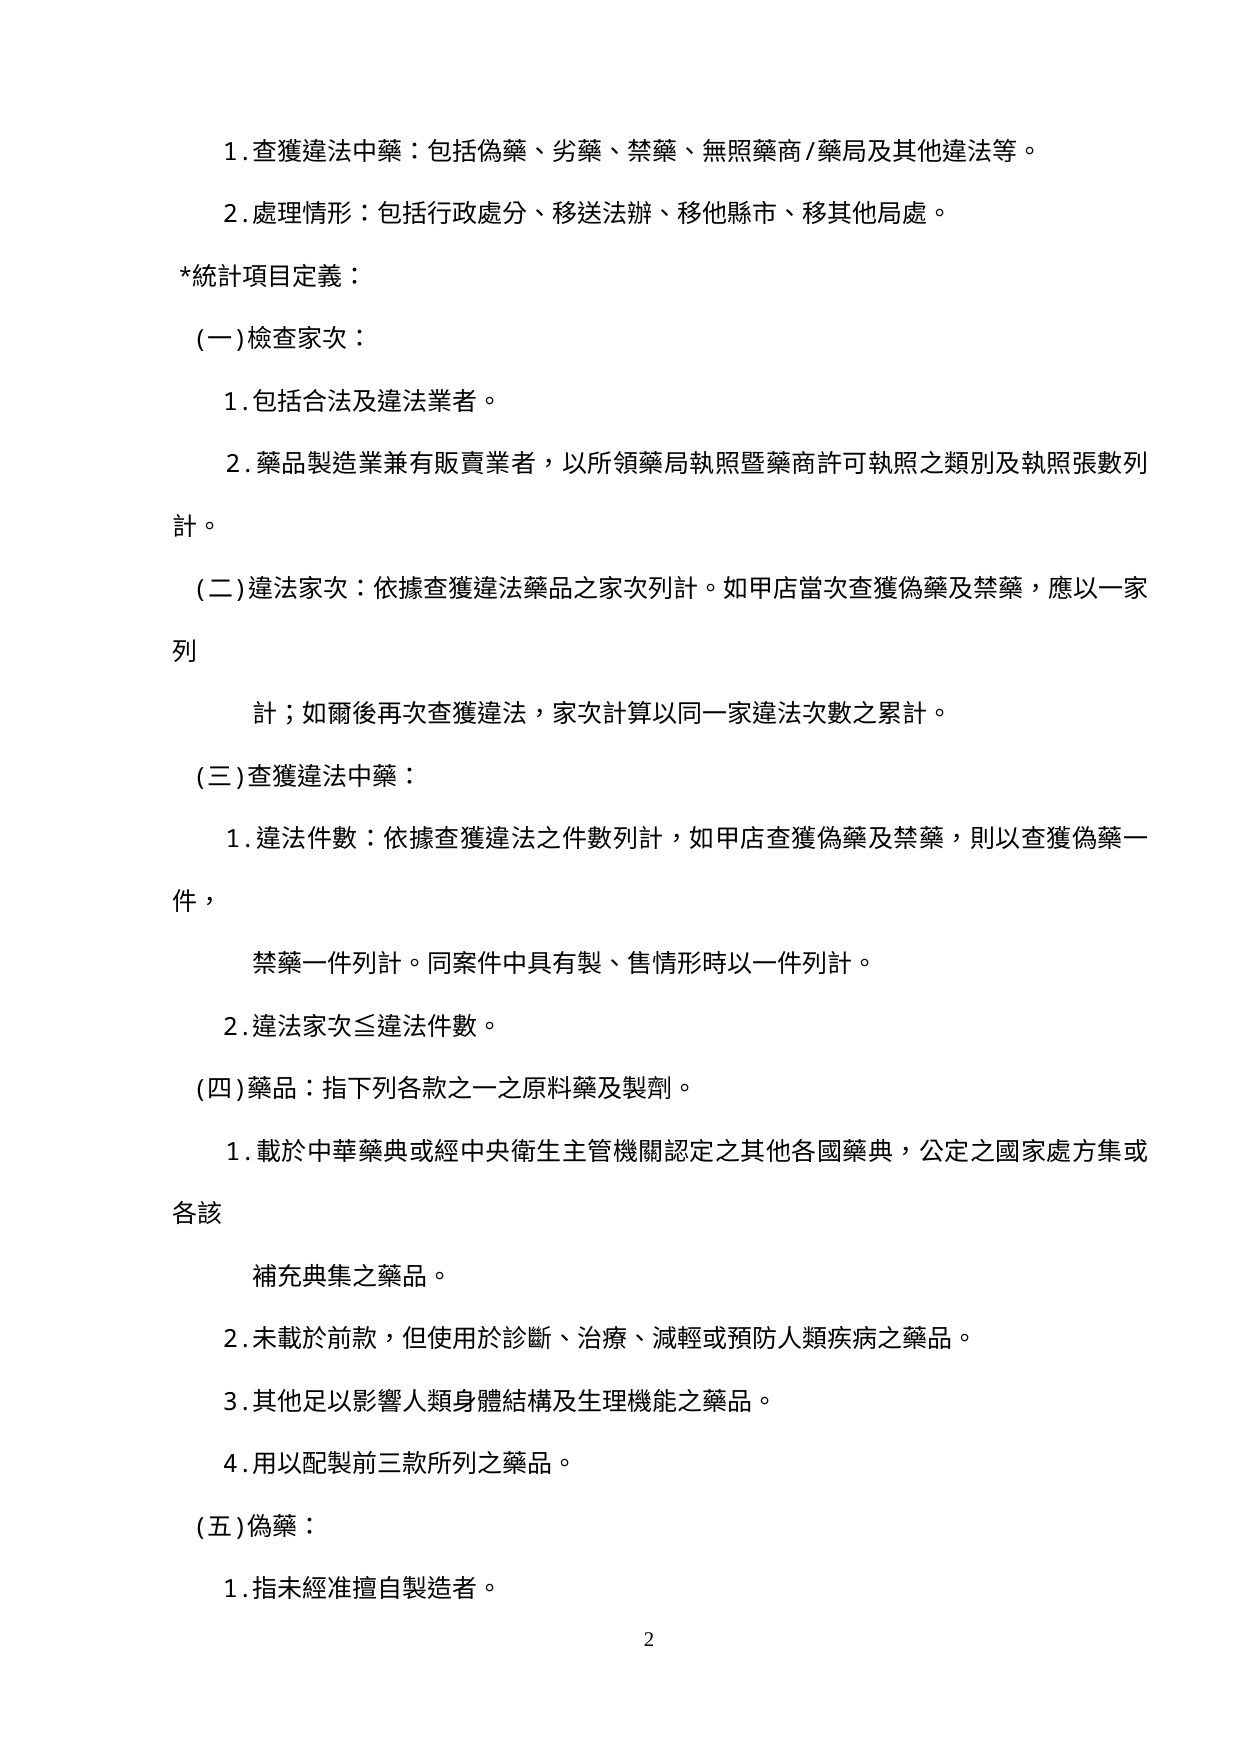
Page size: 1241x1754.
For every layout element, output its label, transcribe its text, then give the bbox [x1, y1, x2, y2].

text (五)偽藥： [148, 1483, 1150, 1545]
text 2.處理情形：包括行政處分、移送法辦、移他縣市、移其他局處。 [148, 170, 1150, 233]
text *統計項目定義： [148, 233, 1150, 295]
text 1.包括合法及違法業者。 [148, 358, 1150, 420]
text 補充典集之藥品。 [148, 1233, 1150, 1295]
text 1.指未經准擅自製造者。 [148, 1545, 1150, 1608]
text 2.違法家次≦違法件數。 [148, 983, 1150, 1045]
text 計；如爾後再次查獲違法，家次計算以同一家違法次數之累計。 [148, 670, 1150, 733]
text (四)藥品：指下列各款之一之原料藥及製劑。 [148, 1045, 1150, 1108]
text (三)查獲違法中藥： [148, 733, 1150, 795]
text 1.載於中華藥典或經中央衛生主管機關認定之其他各國藥典，公定之國家處方集或各該 [148, 1108, 1150, 1233]
text (二)違法家次：依據查獲違法藥品之家次列計。如甲店當次查獲偽藥及禁藥，應以一家列 [148, 545, 1150, 670]
text 2.藥品製造業兼有販賣業者，以所領藥局執照暨藥商許可執照之類別及執照張數列計。 [148, 420, 1150, 545]
text 1.違法件數：依據查獲違法之件數列計，如甲店查獲偽藥及禁藥，則以查獲偽藥一件， [148, 795, 1150, 920]
text (一)檢查家次： [148, 295, 1150, 358]
text 4.用以配製前三款所列之藥品。 [148, 1420, 1150, 1483]
text 1.查獲違法中藥：包括偽藥、劣藥、禁藥、無照藥商/藥局及其他違法等。 [148, 108, 1150, 170]
text 2.未載於前款，但使用於診斷、治療、減輕或預防人類疾病之藥品。 [148, 1295, 1150, 1358]
text 3.其他足以影響人類身體結構及生理機能之藥品。 [148, 1358, 1150, 1420]
text 禁藥一件列計。同案件中具有製、售情形時以一件列計。 [148, 920, 1150, 983]
